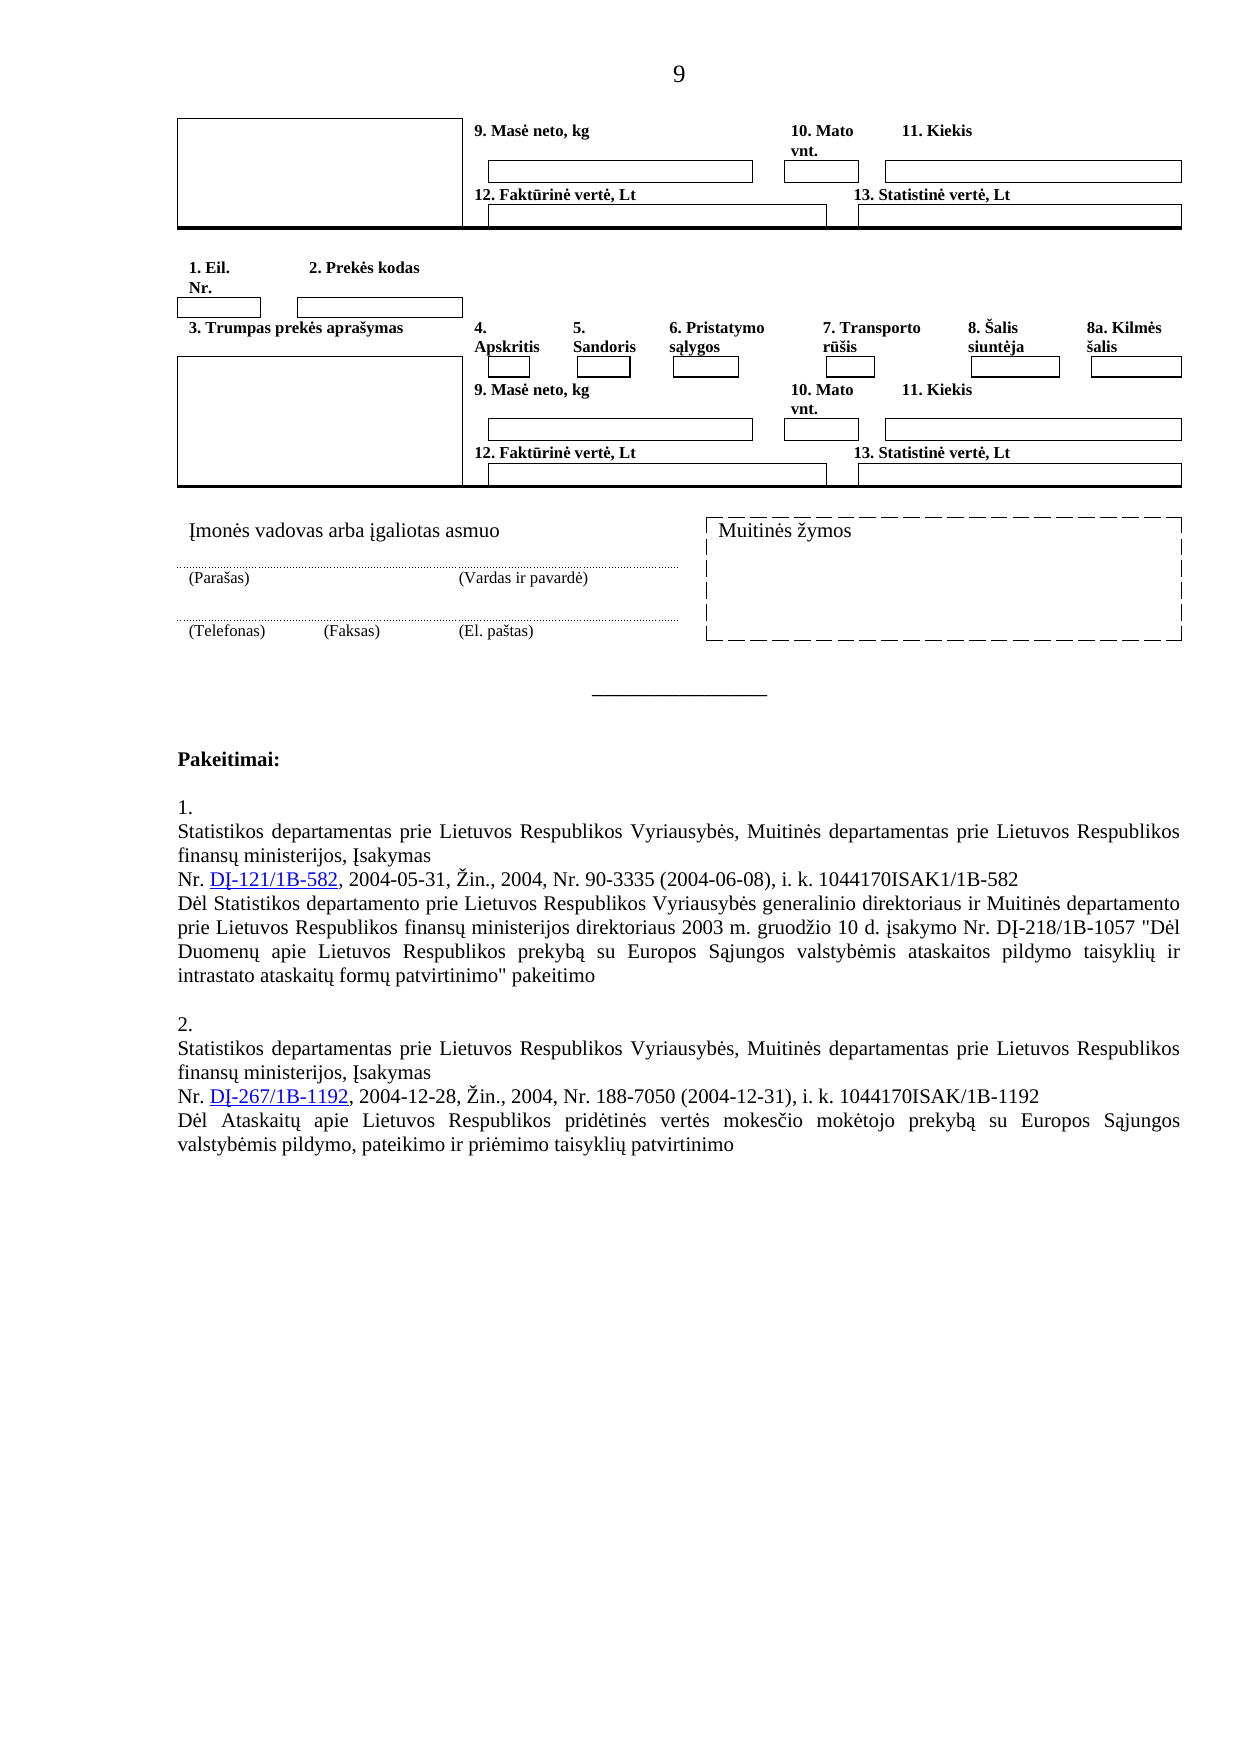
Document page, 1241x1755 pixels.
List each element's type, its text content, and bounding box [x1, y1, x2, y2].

text Dėl Ataskaitų apie Lietuvos Respublikos pridėtinės vertės mokesčio mokėtojo prekybą su Europos Sąjungos valstybėmis pildymo, pateikimo ir priėmimo taisyklių patvirtinimo [177, 1108, 1181, 1156]
table_cell [890, 297, 957, 317]
text Pakeitimai: [177, 747, 1181, 771]
table_cell [177, 542, 678, 567]
table_cell [753, 418, 784, 440]
table_cell [489, 205, 826, 226]
table_cell [489, 357, 529, 376]
table_header [463, 258, 488, 297]
table_cell [488, 297, 529, 317]
table_header [1060, 258, 1075, 297]
table_cell [261, 297, 297, 317]
table_cell 7. Transporto rūšis [811, 317, 957, 356]
table_cell 12. Faktūrinė vertė, Lt [463, 182, 842, 204]
table_cell [1075, 297, 1091, 317]
table_cell [827, 463, 858, 485]
table_cell 11. Kiekis [890, 118, 1181, 159]
table_cell [1091, 297, 1181, 317]
table_header [842, 258, 858, 297]
table_cell [577, 297, 630, 317]
table_header [957, 258, 971, 297]
table_cell [886, 297, 890, 317]
table_header Įmonės vadovas arba įgaliotas asmuo [177, 517, 678, 542]
text Dėl Statistikos departamento prie Lietuvos Respublikos Vyriausybės generalinio direktoriaus ir Muitinės departamento prie Lietuvos Respublikos finansų ministerijos direktoriaus 2003 m. gruodžio 10 d. įsakymo Nr. DĮ-218/1B-1057 "Dėl Duomenų apie Lietuvos Respublikos prekybą su Europos Sąjungos valstybėmis ataskaitos pildymo taisyklių ir intrastato ataskaitų formų patvirtinimo" pakeitimo [177, 891, 1181, 987]
table_header [826, 258, 842, 297]
table_cell [739, 356, 826, 376]
table_header [1075, 258, 1091, 297]
table_cell [785, 297, 811, 317]
table_cell [463, 204, 488, 226]
table_header [971, 258, 1059, 297]
table_cell [178, 119, 462, 226]
table_header [890, 258, 957, 297]
table_header [674, 258, 738, 297]
table_cell 5. Sandoris [562, 317, 658, 356]
table_cell [971, 297, 1059, 317]
table_cell [489, 464, 826, 485]
table_cell 6. Pristatymo sąlygos [658, 317, 811, 356]
table_cell 10. Mato vnt. [779, 118, 890, 159]
table_cell [886, 161, 1181, 182]
text ______________ [177, 670, 1181, 699]
table_cell [529, 297, 562, 317]
table_header [753, 258, 779, 297]
table_cell [859, 160, 885, 182]
table_cell 9. Masė neto, kg [463, 376, 779, 418]
table_cell 12. Faktūrinė vertė, Lt [463, 440, 842, 462]
table_cell [859, 418, 885, 440]
table_cell [859, 205, 1181, 226]
table_cell (Parašas) (Vardas ir pavardė) [177, 567, 678, 587]
table_header [488, 258, 529, 297]
table_cell 8a. Kilmės šalis [1075, 317, 1181, 356]
table_cell 4. Apskritis [463, 317, 562, 356]
table_cell [674, 297, 738, 317]
table_cell [178, 298, 260, 317]
table_header [577, 258, 630, 297]
table_cell [177, 587, 678, 620]
table_header [678, 517, 707, 640]
table_header [886, 258, 890, 297]
table_cell [658, 297, 673, 317]
table_cell [785, 419, 858, 440]
table_cell [562, 297, 577, 317]
table_cell [972, 357, 1059, 376]
table_header [529, 258, 562, 297]
table_cell [630, 297, 658, 317]
table_header [1091, 258, 1181, 297]
table_header [779, 258, 784, 297]
table_cell [779, 297, 784, 317]
table_cell [842, 297, 858, 317]
table_cell 8. Šalis siuntėja [957, 317, 1075, 356]
table_cell 10. Mato vnt. [779, 376, 890, 418]
table_cell [886, 419, 1181, 440]
table_cell [530, 356, 577, 376]
table_cell [811, 297, 826, 317]
table_cell [489, 161, 752, 182]
text 1. [177, 795, 1181, 819]
table_cell 9. Masė neto, kg [463, 118, 779, 159]
table_cell [463, 160, 488, 182]
table_cell [874, 297, 886, 317]
table_cell [738, 297, 753, 317]
table_cell 3. Trumpas prekės aprašymas [177, 317, 463, 356]
table_cell [298, 298, 462, 317]
table_cell [753, 160, 784, 182]
table_header Muitinės žymos [707, 517, 1181, 640]
table_cell [785, 161, 858, 182]
text Statistikos departamentas prie Lietuvos Respublikos Vyriausybės, Muitinės departamentas prie Lietuvos Respublikos finansų ministerijos, Įsakymas [177, 1036, 1181, 1084]
table_cell 11. Kiekis [890, 376, 1181, 418]
table_cell [631, 356, 673, 376]
table_cell (Telefonas) (Faksas) (El. paštas) [177, 620, 678, 640]
table_cell [827, 357, 874, 376]
table_header [658, 258, 673, 297]
table_header [562, 258, 577, 297]
text Nr. DĮ-121/1B-582, 2004-05-31, Žin., 2004, Nr. 90-3335 (2004-06-08), i. k. 1044170ISAK1/1B-582 [177, 867, 1181, 891]
table_header [630, 258, 658, 297]
table_cell [957, 297, 971, 317]
table_cell [753, 297, 779, 317]
table_header [858, 258, 874, 297]
table_cell [674, 357, 738, 376]
table_header [738, 258, 753, 297]
table_cell [578, 357, 629, 376]
table_cell [1092, 357, 1181, 376]
text Nr. DĮ-267/1B-1192, 2004-12-28, Žin., 2004, Nr. 188-7050 (2004-12-31), i. k. 1044170ISAK/1B-1192 [177, 1084, 1181, 1108]
table_cell [858, 297, 874, 317]
table_cell [827, 204, 858, 226]
table_cell [1060, 356, 1091, 376]
table_cell [1060, 297, 1075, 317]
table_cell [463, 356, 488, 376]
table_cell 13. Statistinė vertė, Lt [842, 440, 1181, 462]
table_header [260, 258, 298, 297]
table_cell [859, 464, 1181, 485]
table_cell [826, 297, 842, 317]
table_cell [489, 419, 752, 440]
table_cell [875, 356, 971, 376]
table_cell [463, 297, 488, 317]
table_header [785, 258, 811, 297]
table_header 2. Prekės kodas [298, 258, 463, 297]
text Statistikos departamentas prie Lietuvos Respublikos Vyriausybės, Muitinės departamentas prie Lietuvos Respublikos finansų ministerijos, Įsakymas [177, 819, 1181, 867]
table_cell [178, 357, 462, 485]
table_header 1. Eil. Nr. [177, 258, 260, 297]
table_cell [463, 463, 488, 485]
text 2. [177, 1012, 1181, 1036]
table_cell [463, 418, 488, 440]
table_header [811, 258, 826, 297]
table_cell 13. Statistinė vertė, Lt [842, 182, 1181, 204]
table_header [874, 258, 886, 297]
